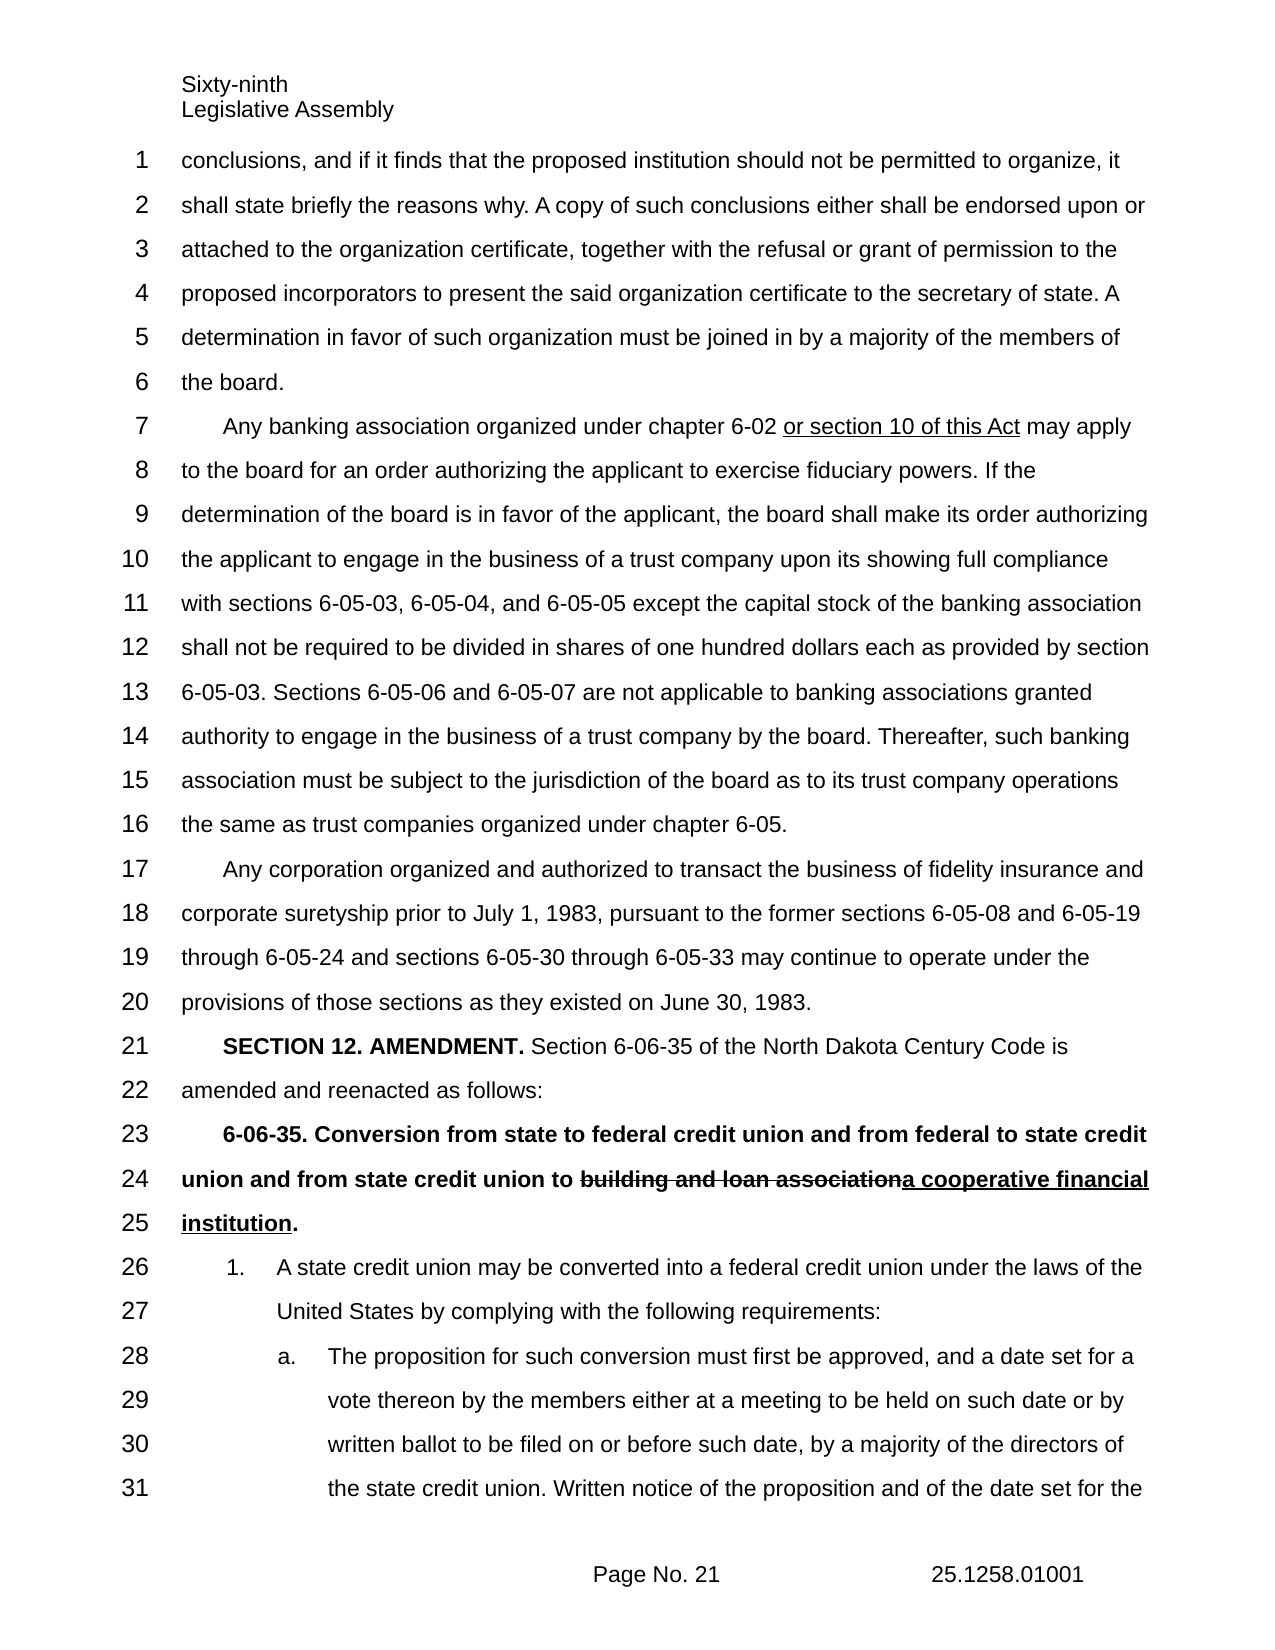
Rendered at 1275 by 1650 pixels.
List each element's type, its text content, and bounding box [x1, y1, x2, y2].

text Any corporation organized and authorized to transact the business of fidelity insurance and corporate suretyship prior to July 1, 1983, pursuant to the former sections 6‑05‑08 and 6‑05‑19 through 6‑05‑24 and sections 6‑05‑30 through 6‑05‑33 may continue to operate under the provisions of those sections as they existed on June 30, 1983. [181, 842, 1154, 1019]
text Any banking association organized under chapter 6‑02 or section 10 of this Act may apply to the board for an order authorizing the applicant to exercise fiduciary powers. If the determination of the board is in favor of the applicant, the board shall make its order authorizing the applicant to engage in the business of a trust company upon its showing full compliance with sections 6‑05‑03, 6‑05‑04, and 6‑05‑05 except the capital stock of the banking association shall not be required to be divided in shares of one hundred dollars each as provided by section 6‑05‑03. Sections 6‑05‑06 and 6‑05‑07 are not applicable to banking associations granted authority to engage in the business of a trust company by the board. Thereafter, such banking association must be subject to the jurisdiction of the board as to its trust company operations the same as trust companies organized under chapter 6‑05. [181, 399, 1154, 842]
text SECTION 12. AMENDMENT. Section 6‑06‑35 of the North Dakota Century Code is amended and reenacted as follows: [181, 1019, 1154, 1107]
subtitle 6‑06‑35. Conversion from state to federal credit union and from federal to state credit union and from state credit union to building and loan associationa cooperative financial institution. [181, 1107, 1154, 1240]
text 1. A state credit union may be converted into a federal credit union under the laws of the United States by complying with the following requirements: [181, 1240, 1154, 1329]
text conclusions, and if it finds that the proposed institution should not be permitted to organize, it shall state briefly the reasons why. A copy of such conclusions either shall be endorsed upon or attached to the organization certificate, together with the refusal or grant of permission to the proposed incorporators to present the said organization certificate to the secretary of state. A determination in favor of such organization must be joined in by a majority of the members of the board. [181, 133, 1154, 399]
text a. The proposition for such conversion must first be approved, and a date set for a vote thereon by the members either at a meeting to be held on such date or by written ballot to be filed on or before such date, by a majority of the directors of the state credit union. Written notice of the proposition and of the date set for the [181, 1329, 1154, 1506]
